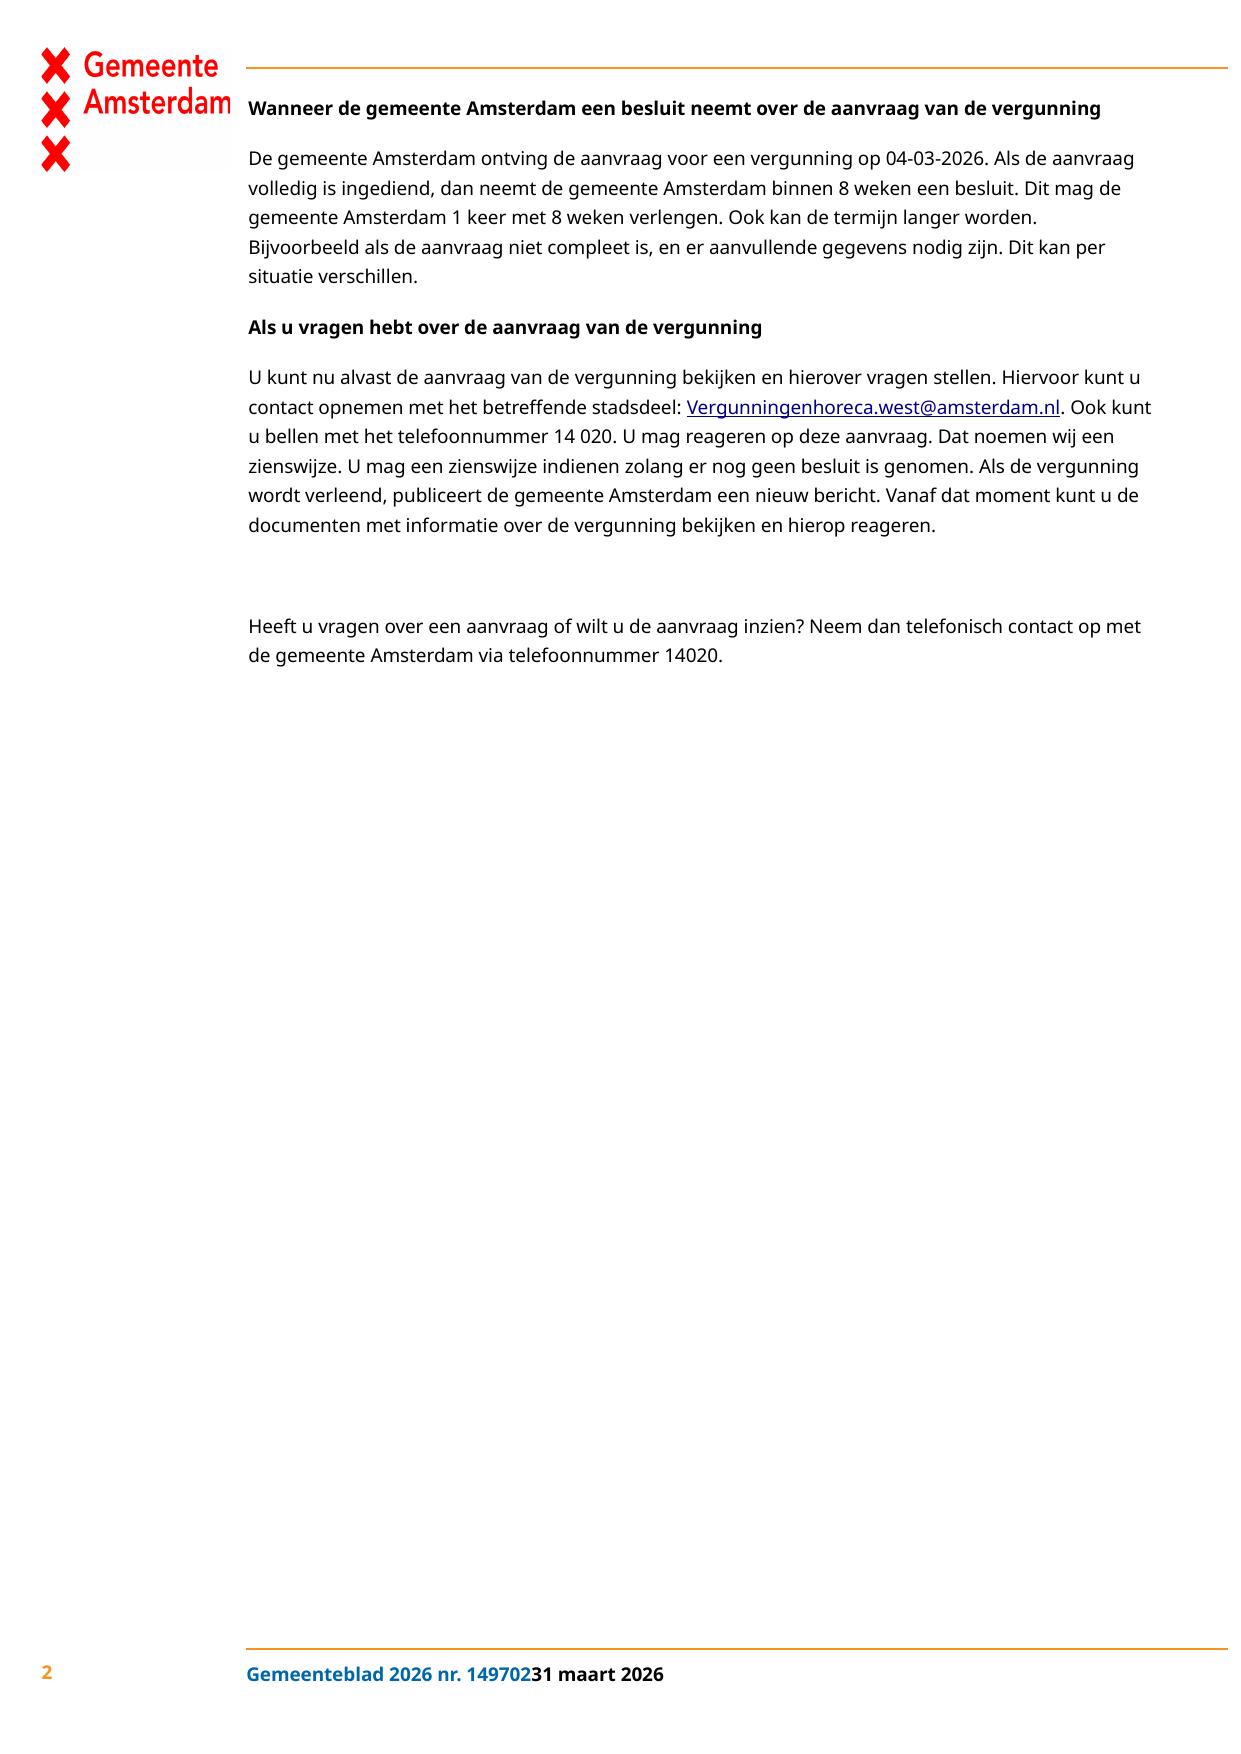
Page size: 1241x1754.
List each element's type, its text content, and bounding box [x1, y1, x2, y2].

text Als u vragen hebt over de aanvraag van de vergunning [248, 314, 1152, 340]
text Heeft u vragen over een aanvraag of wilt u de aanvraag inzien? Neem dan telefonisch contact op met de gemeente Amsterdam via telefoonnummer 14020. [248, 613, 1152, 668]
text U kunt nu alvast de aanvraag van de vergunning bekijken en hierover vragen stellen. Hiervoor kunt u contact opnemen met het betreffende stadsdeel: Vergunningenhoreca.west@amsterdam.nl. Ook kunt u bellen met het telefoonnummer 14 020. U mag reageren op deze aanvraag. Dat noemen wij een zienswijze. U mag een zienswijze indienen zolang er nog geen besluit is genomen. Als de vergunning wordt verleend, publiceert de gemeente Amsterdam een nieuw bericht. Vanaf dat moment kunt u de documenten met informatie over de vergunning bekijken en hierop reageren. [248, 364, 1152, 538]
picture [41, 47, 231, 172]
text De gemeente Amsterdam ontving de aanvraag voor een vergunning op 04-03-2026. Als de aanvraag volledig is ingediend, dan neemt de gemeente Amsterdam binnen 8 weken een besluit. Dit mag de gemeente Amsterdam 1 keer met 8 weken verlengen. Ook kan de termijn langer worden. Bijvoorbeeld als de aanvraag niet compleet is, en er aanvullende gegevens nodig zijn. Dit kan per situatie verschillen. [248, 145, 1152, 289]
text Wanneer de gemeente Amsterdam een besluit neemt over de aanvraag van de vergunning [248, 95, 1152, 121]
